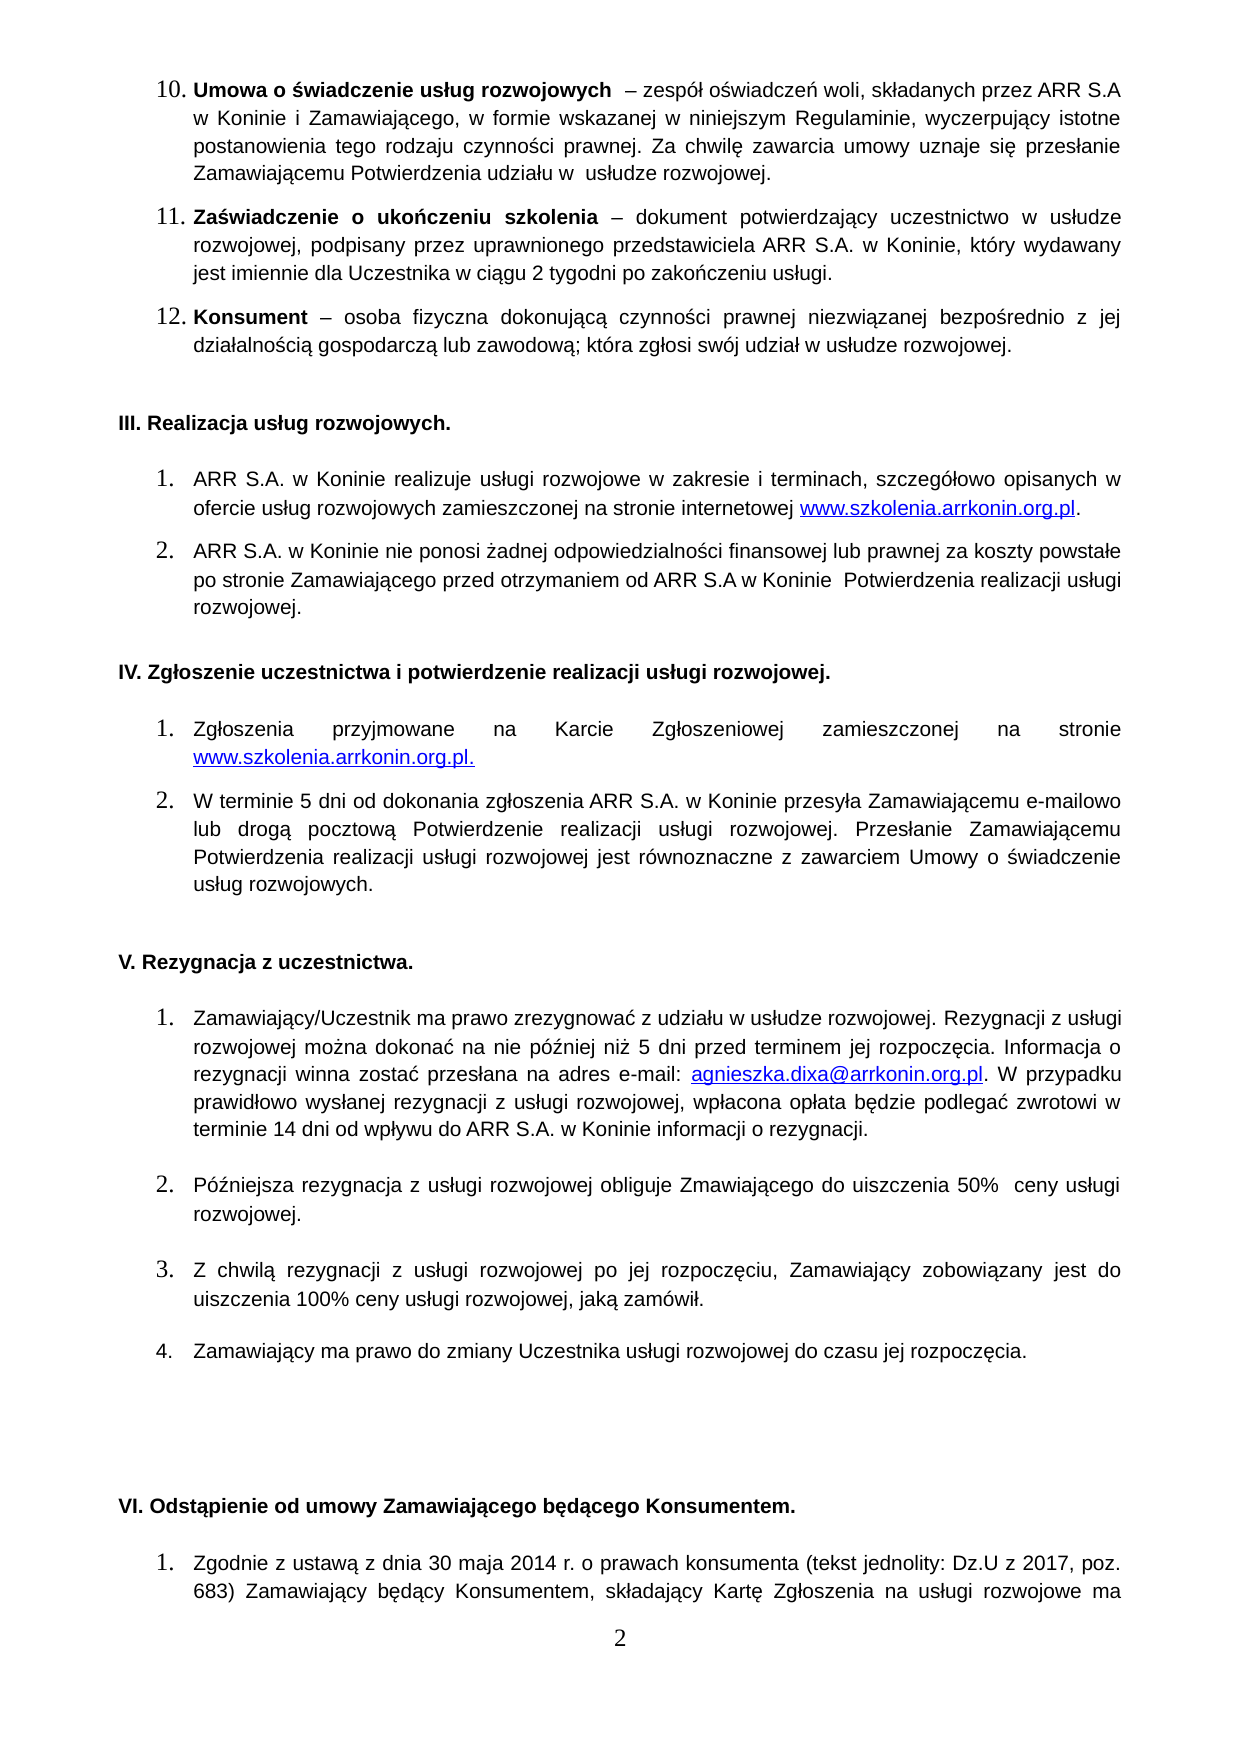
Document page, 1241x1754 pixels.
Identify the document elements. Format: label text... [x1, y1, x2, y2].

text V. Rezygnacja z uczestnictwa. [118, 950, 1122, 974]
text IV. Zgłoszenie uczestnictwa i potwierdzenie realizacji usługi rozwojowej. [118, 660, 1122, 684]
text VI. Odstąpienie od umowy Zamawiającego będącego Konsumentem. [118, 1494, 1122, 1518]
list Zamawiający ma prawo do zmiany Uczestnika usługi rozwojowej do czasu jej rozpoczęcia. [156, 1339, 1122, 1363]
list ARR S.A. w Koninie nie ponosi żadnej odpowiedzialności finansowej lub prawnej za koszty powstałe po stronie Zamawiającego przed otrzymaniem od ARR S.A w Koninie Potwierdzenia realizacji usługi rozwojowej. [156, 535, 1122, 619]
list ARR S.A. w Koninie realizuje usługi rozwojowe w zakresie i terminach, szczegółowo opisanych w ofercie usług rozwojowych zamieszczonej na stronie internetowej www.szkolenia.arrkonin.org.pl. [156, 463, 1122, 519]
list Zgłoszenia przyjmowane na Karcie Zgłoszeniowej zamieszczonej na stronie www.szkolenia.arrkonin.org.pl. [156, 713, 1122, 769]
list Zgodnie z ustawą z dnia 30 maja 2014 r. o prawach konsumenta (tekst jednolity: Dz.U z 2017, poz. 683) Zamawiający będący Konsumentem, składający Kartę Zgłoszenia na usługi rozwojowe ma [156, 1547, 1122, 1603]
list Konsument – osoba fizyczna dokonującą czynności prawnej niezwiązanej bezpośrednio z jej działalnością gospodarczą lub zawodową; która zgłosi swój udział w usłudze rozwojowej. [156, 301, 1122, 357]
list Umowa o świadczenie usług rozwojowych – zespół oświadczeń woli, składanych przez ARR S.A w Koninie i Zamawiającego, w formie wskazanej w niniejszym Regulaminie, wyczerpujący istotne postanowienia tego rodzaju czynności prawnej. Za chwilę zawarcia umowy uznaje się przesłanie Zamawiającemu Potwierdzenia udziału w usłudze rozwojowej. [156, 74, 1122, 185]
list W terminie 5 dni od dokonania zgłoszenia ARR S.A. w Koninie przesyła Zamawiającemu e-mailowo lub drogą pocztową Potwierdzenie realizacji usługi rozwojowej. Przesłanie Zamawiającemu Potwierdzenia realizacji usługi rozwojowej jest równoznaczne z zawarciem Umowy o świadczenie usług rozwojowych. [156, 785, 1122, 896]
list Z chwilą rezygnacji z usługi rozwojowej po jej rozpoczęciu, Zamawiający zobowiązany jest do uiszczenia 100% ceny usługi rozwojowej, jaką zamówił. [156, 1254, 1122, 1311]
list Zaświadczenie o ukończeniu szkolenia – dokument potwierdzający uczestnictwo w usłudze rozwojowej, podpisany przez uprawnionego przedstawiciela ARR S.A. w Koninie, który wydawany jest imiennie dla Uczestnika w ciągu 2 tygodni po zakończeniu usługi. [156, 201, 1122, 285]
text III. Realizacja usług rozwojowych. [118, 411, 1122, 434]
list Późniejsza rezygnacja z usługi rozwojowej obliguje Zmawiającego do uiszczenia 50% ceny usługi rozwojowej. [156, 1169, 1122, 1226]
list Zamawiający/Uczestnik ma prawo zrezygnować z udziału w usłudze rozwojowej. Rezygnacji z usługi rozwojowej można dokonać na nie później niż 5 dni przed terminem jej rozpoczęcia. Informacja o rezygnacji winna zostać przesłana na adres e-mail: agnieszka.dixa@arrkonin.org.pl. W przypadku prawidłowo wysłanej rezygnacji z usługi rozwojowej, wpłacona opłata będzie podlegać zwrotowi w terminie 14 dni od wpływu do ARR S.A. w Koninie informacji o rezygnacji. [156, 1002, 1122, 1141]
